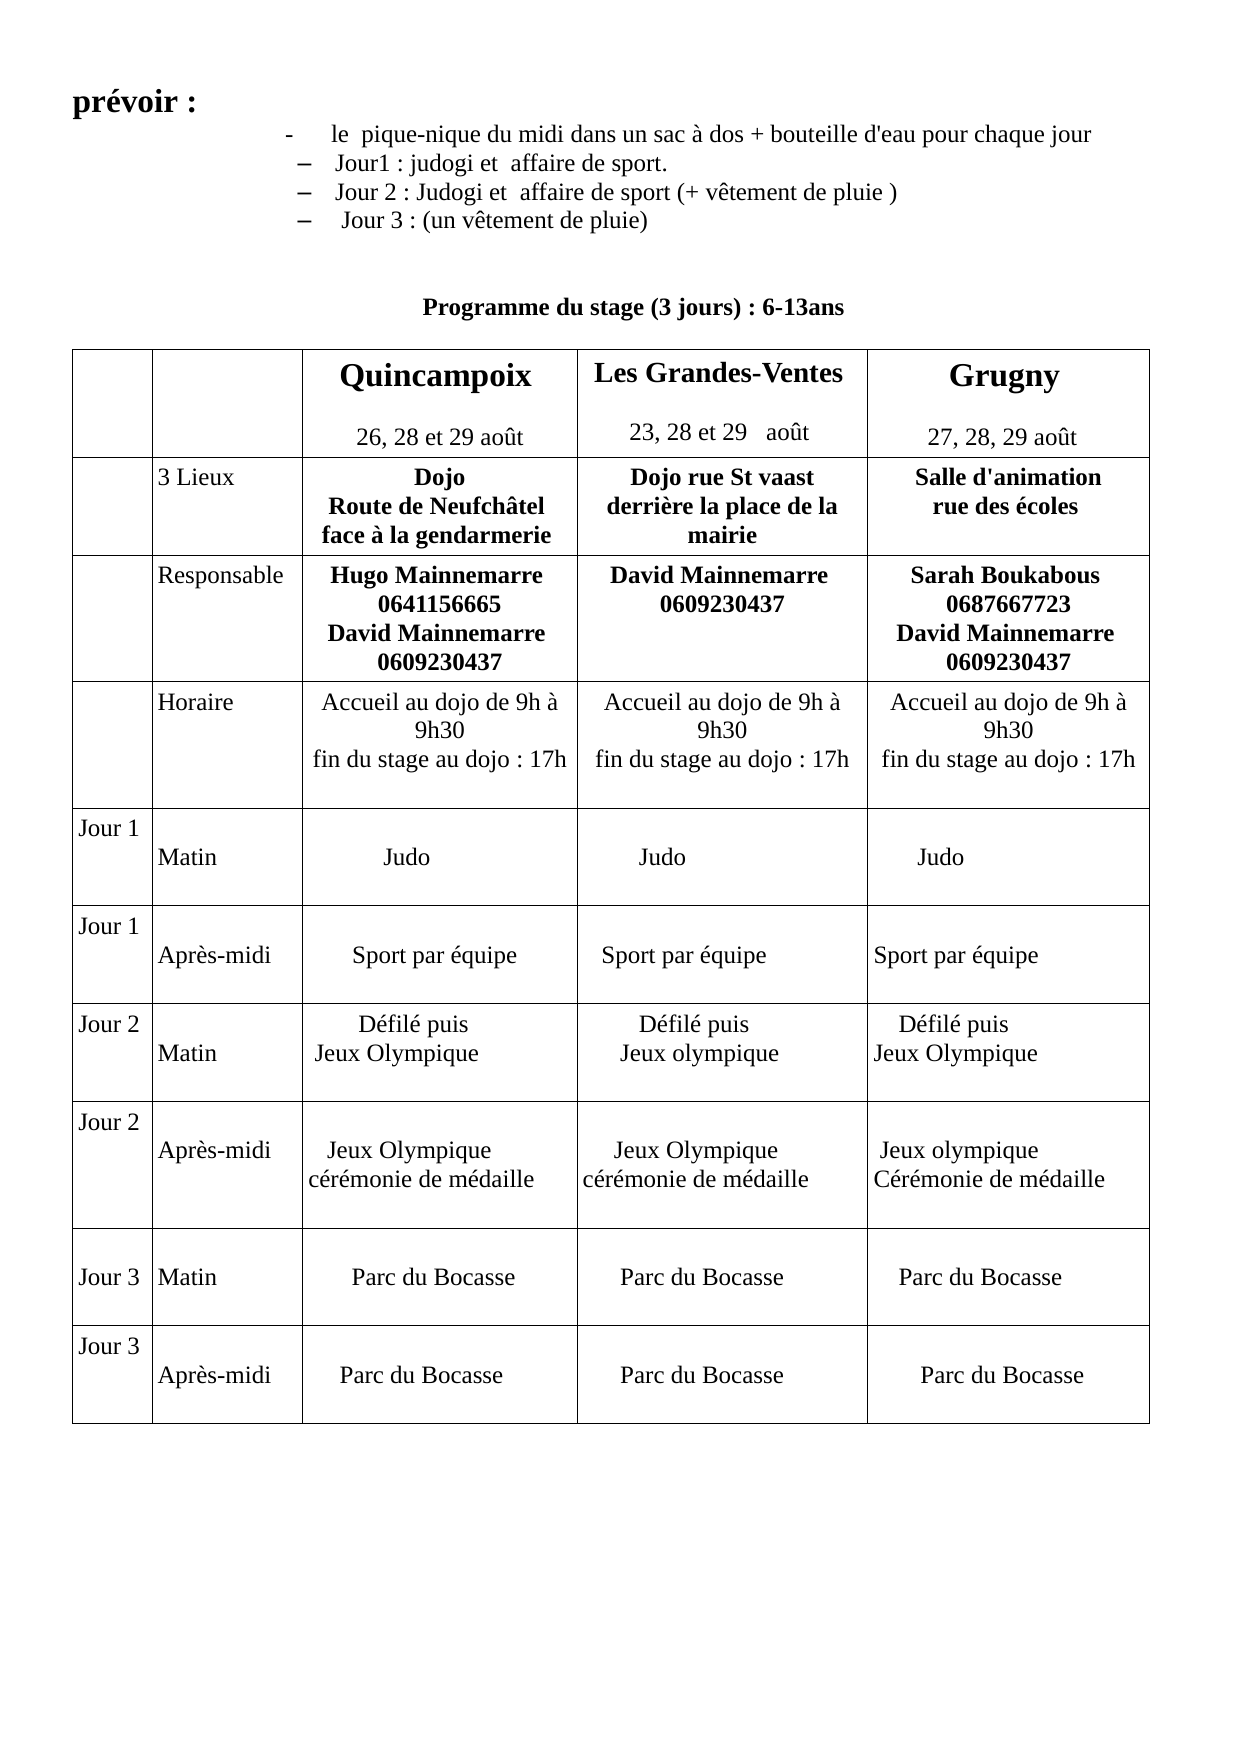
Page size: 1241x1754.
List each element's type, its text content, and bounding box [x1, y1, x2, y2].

list Jour1 : judogi et affaire de sport. [297, 148, 1149, 177]
table_cell Jour 3 [73, 1326, 152, 1423]
table_cell David Mainnemarre 0609230437 [578, 556, 867, 681]
table_cell [73, 556, 152, 681]
table_cell Judo [303, 809, 577, 905]
table_cell [73, 682, 152, 808]
table_header [73, 350, 152, 457]
table_cell [73, 458, 152, 554]
text Programme du stage (3 jours) : 6-13ans [72, 292, 1149, 321]
table_cell Défilé puis Jeux Olympique [303, 1004, 577, 1101]
table_cell Parc du Bocasse [868, 1229, 1149, 1325]
table_header [153, 350, 302, 457]
table_cell Matin [153, 1229, 302, 1325]
table_cell Horaire [153, 682, 302, 808]
table_cell Accueil au dojo de 9h à 9h30 fin du stage au dojo : 17h [578, 682, 867, 808]
table_cell Jour 3 [73, 1229, 152, 1325]
table_cell Dojo Route de Neufchâtel face à la gendarmerie [303, 458, 577, 554]
text - le pique-nique du midi dans un sac à dos + bouteille d'eau pour chaque jour [72, 119, 1149, 148]
table_cell Jour 1 [73, 809, 152, 905]
table_cell Parc du Bocasse [578, 1326, 867, 1423]
table_cell Sport par équipe [303, 906, 577, 1003]
table_cell Matin [153, 1004, 302, 1101]
table_cell Judo [868, 809, 1149, 905]
table_cell Salle d'animation rue des écoles [868, 458, 1149, 554]
table_cell Accueil au dojo de 9h à 9h30 fin du stage au dojo : 17h [868, 682, 1149, 808]
table_cell Jeux olympique Cérémonie de médaille [868, 1102, 1149, 1228]
table_cell Sarah Boukabous 0687667723 David Mainnemarre 0609230437 [868, 556, 1149, 681]
table_cell Jour 2 [73, 1102, 152, 1228]
list Jour 2 : Judogi et affaire de sport (+ vêtement de pluie ) [297, 177, 1149, 206]
table_cell Judo [578, 809, 867, 905]
table_cell 3 Lieux [153, 458, 302, 554]
table_cell Après-midi [153, 906, 302, 1003]
table_cell Hugo Mainnemarre 0641156665 David Mainnemarre 0609230437 [303, 556, 577, 681]
table_cell Responsable [153, 556, 302, 681]
table_cell Jeux Olympique cérémonie de médaille [578, 1102, 867, 1228]
table_cell Dojo rue St vaast derrière la place de la mairie [578, 458, 867, 554]
table_cell Accueil au dojo de 9h à 9h30 fin du stage au dojo : 17h [303, 682, 577, 808]
table_cell Jeux Olympique cérémonie de médaille [303, 1102, 577, 1228]
text prévoir : [72, 81, 1149, 119]
table_cell Matin [153, 809, 302, 905]
table_cell Parc du Bocasse [868, 1326, 1149, 1423]
table_cell Défilé puis Jeux Olympique [868, 1004, 1149, 1101]
table_cell Parc du Bocasse [578, 1229, 867, 1325]
table_header Les Grandes-Ventes 23, 28 et 29 août [578, 350, 867, 457]
table_header Quincampoix 26, 28 et 29 août [303, 350, 577, 457]
table_cell Sport par équipe [868, 906, 1149, 1003]
table_cell Défilé puis Jeux olympique [578, 1004, 867, 1101]
table_cell Parc du Bocasse [303, 1229, 577, 1325]
table_header Grugny 27, 28, 29 août [868, 350, 1149, 457]
table_cell Après-midi [153, 1102, 302, 1228]
table_cell Après-midi [153, 1326, 302, 1423]
list Jour 3 : (un vêtement de pluie) [297, 206, 1149, 234]
table_cell Jour 1 [73, 906, 152, 1003]
table_cell Parc du Bocasse [303, 1326, 577, 1423]
table_cell Sport par équipe [578, 906, 867, 1003]
table_cell Jour 2 [73, 1004, 152, 1101]
